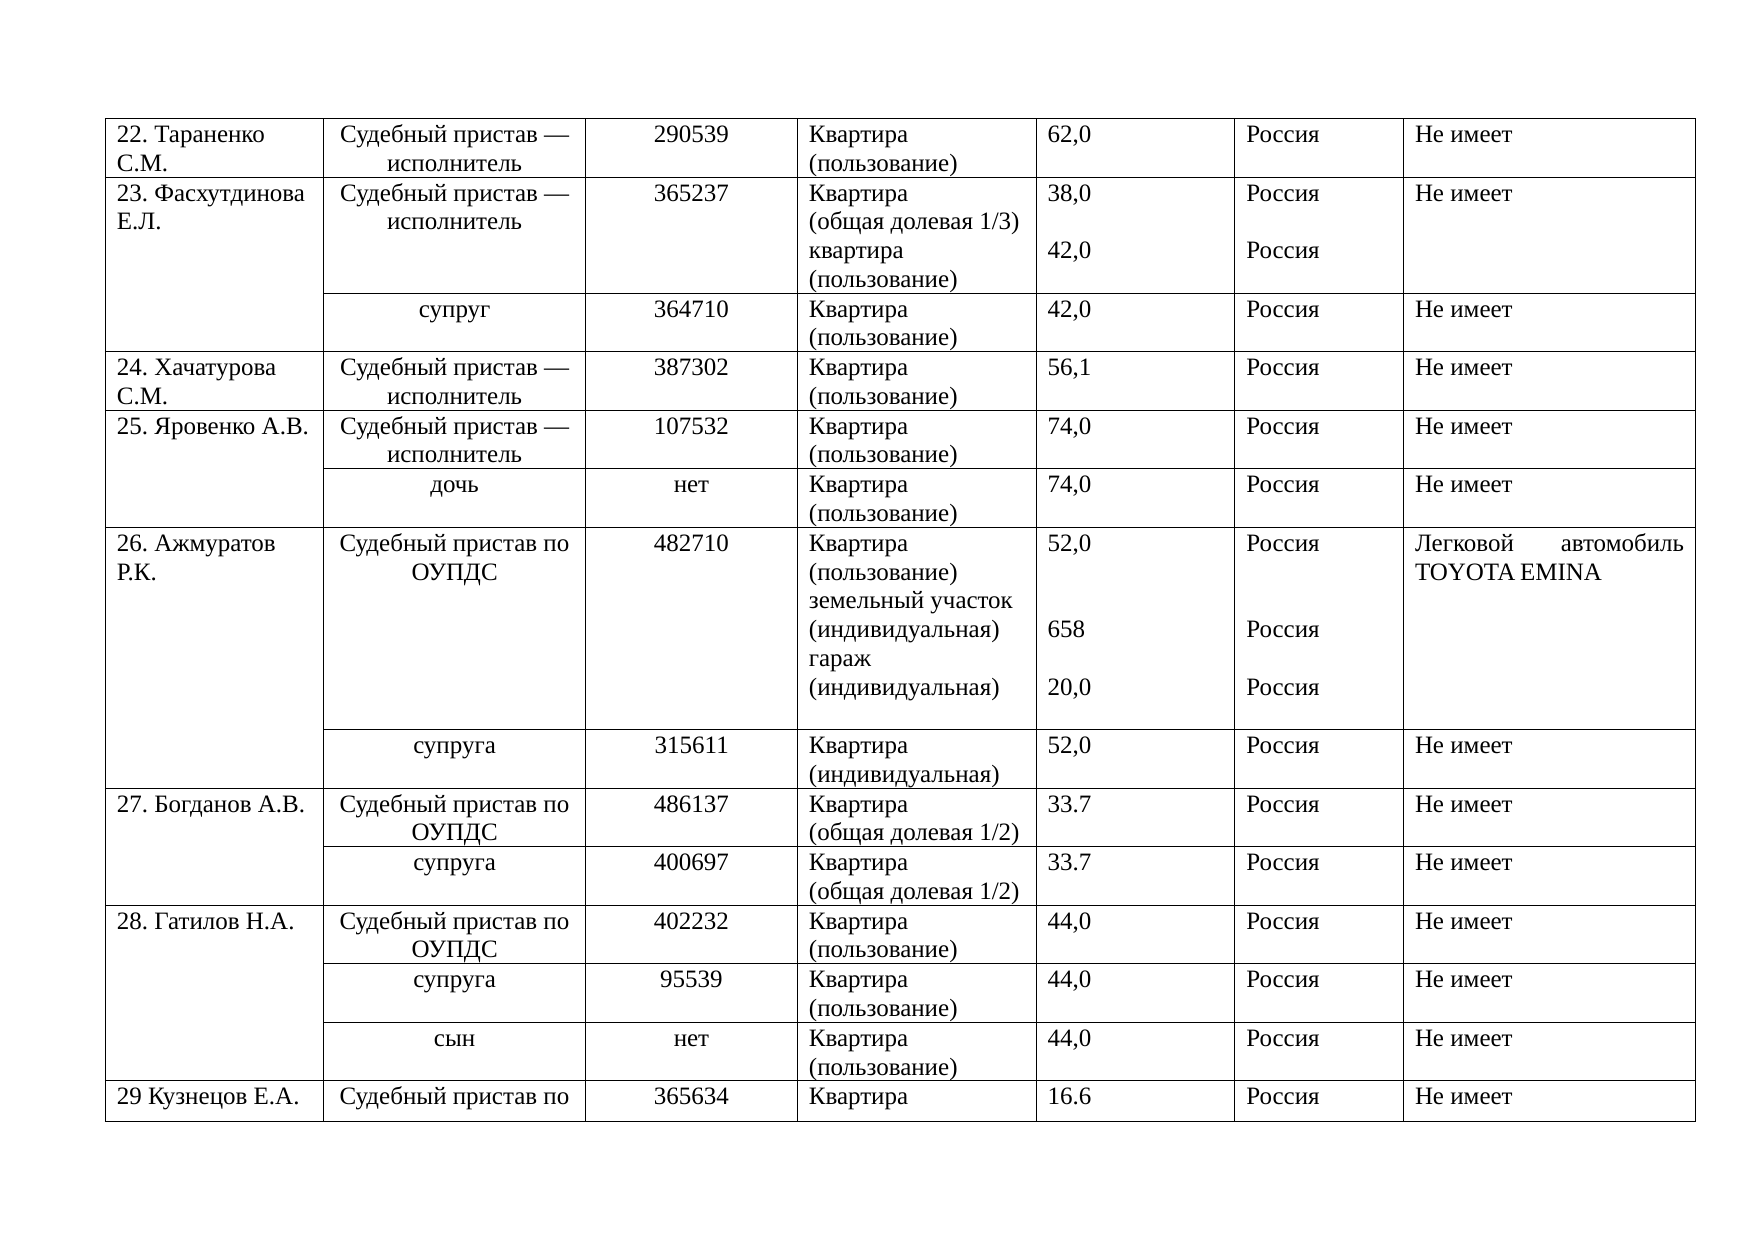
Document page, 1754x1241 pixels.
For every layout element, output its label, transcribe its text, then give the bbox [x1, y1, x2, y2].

table_cell 44,0 [1037, 906, 1234, 963]
table_cell 56,1 [1037, 352, 1234, 410]
table_cell сын [324, 1023, 585, 1080]
table_cell Не имеет [1404, 1023, 1695, 1080]
table_cell Россия [1235, 469, 1403, 527]
table_cell дочь [324, 469, 585, 527]
table_cell 52,0 658 20,0 [1037, 528, 1234, 729]
table_cell 482710 [586, 528, 797, 729]
table_cell 33,7 [1037, 789, 1234, 846]
table_cell Россия [1235, 1023, 1403, 1080]
table_cell Квартира (общая долевая 1/2) [798, 847, 1036, 905]
table_cell Квартира (пользование) [798, 294, 1036, 351]
table_cell 42,0 [1037, 294, 1234, 351]
table_cell 290539 [586, 119, 797, 177]
table_cell Россия [1235, 789, 1403, 846]
table_cell Россия [1235, 964, 1403, 1022]
table_cell 23. Фасхутдинова Е.Л. [106, 178, 323, 351]
table_cell Судебный пристав — исполнитель [324, 119, 585, 177]
table_cell 38,0 42,0 [1037, 178, 1234, 293]
table_cell Не имеет [1404, 178, 1695, 293]
table_cell супруга [324, 964, 585, 1022]
table_cell 74,0 [1037, 469, 1234, 527]
table_cell нет [586, 469, 797, 527]
table_cell Россия Россия [1235, 178, 1403, 293]
table_cell Россия [1235, 730, 1403, 788]
table_cell Судебный пристав — исполнитель [324, 411, 585, 468]
table_cell Россия [1235, 847, 1403, 905]
table_cell Квартира (пользование) [798, 352, 1036, 410]
table_cell Не имеет [1404, 294, 1695, 351]
table_cell 402232 [586, 906, 797, 963]
table_cell 315611 [586, 730, 797, 788]
table_cell 27. Богданов А.В. [106, 789, 323, 905]
table_cell Судебный пристав — исполнитель [324, 352, 585, 410]
table_cell 400697 [586, 847, 797, 905]
table_cell Не имеет [1404, 847, 1695, 905]
table_cell Россия [1235, 352, 1403, 410]
table_cell Легковой автомобиль TOYOTA EMINA [1404, 528, 1695, 729]
table_cell Судебный пристав по ОУПДС [324, 528, 585, 729]
table_cell Судебный пристав — исполнитель [324, 178, 585, 293]
table_cell Квартира (общая долевая 1/3) квартира (пользование) [798, 178, 1036, 293]
table_cell Россия [1235, 906, 1403, 963]
table_cell 26. Ажмуратов Р.К. [106, 528, 323, 788]
table_cell Не имеет [1404, 906, 1695, 963]
table_cell Квартира (индивидуальная) [798, 730, 1036, 788]
table_cell Судебный пристав по ОУПДС [324, 906, 585, 963]
table_cell Россия [1235, 119, 1403, 177]
table_cell 74,0 [1037, 411, 1234, 468]
table_cell Не имеет [1404, 352, 1695, 410]
table_cell Квартира (общая долевая 1/2) [798, 789, 1036, 846]
table_cell Не имеет [1404, 1081, 1695, 1121]
table_cell 22. Тараненко С.М. [106, 119, 323, 177]
table_cell Россия [1235, 294, 1403, 351]
table_cell Квартира (пользование) [798, 469, 1036, 527]
table_cell 387302 [586, 352, 797, 410]
table_cell Судебный пристав по [324, 1081, 585, 1121]
table_cell Квартира (пользование) земельный участок (индивидуальная) гараж (индивидуальная) [798, 528, 1036, 729]
table_cell 365634 [586, 1081, 797, 1121]
table_cell супруга [324, 730, 585, 788]
table_cell 33,7 [1037, 847, 1234, 905]
table_cell Судебный пристав по ОУПДС [324, 789, 585, 846]
table_cell Квартира [798, 1081, 1036, 1121]
table_cell 29 Кузнецов Е.А. [106, 1081, 323, 1121]
table_cell 486137 [586, 789, 797, 846]
table_cell супруг [324, 294, 585, 351]
table_cell 95539 [586, 964, 797, 1022]
table_cell Не имеет [1404, 730, 1695, 788]
table_cell 52,0 [1037, 730, 1234, 788]
table_cell 24. Хачатурова С.М. [106, 352, 323, 410]
table_cell 44,0 [1037, 1023, 1234, 1080]
table_cell супруга [324, 847, 585, 905]
table_cell Не имеет [1404, 469, 1695, 527]
table_cell Квартира (пользование) [798, 119, 1036, 177]
table_cell 365237 [586, 178, 797, 293]
table_cell 44,0 [1037, 964, 1234, 1022]
table_cell Квартира (пользование) [798, 964, 1036, 1022]
table_cell 364710 [586, 294, 797, 351]
table_cell Не имеет [1404, 789, 1695, 846]
table_cell 25. Яровенко А.В. [106, 411, 323, 527]
table_cell Россия [1235, 1081, 1403, 1121]
table_cell Не имеет [1404, 411, 1695, 468]
table_cell 107532 [586, 411, 797, 468]
table_cell Россия [1235, 411, 1403, 468]
table_cell 28. Гатилов Н.А. [106, 906, 323, 1080]
table_cell Не имеет [1404, 119, 1695, 177]
table_cell Квартира (пользование) [798, 411, 1036, 468]
table_cell Не имеет [1404, 964, 1695, 1022]
table_cell Квартира (пользование) [798, 906, 1036, 963]
table_cell 16,6 [1037, 1081, 1234, 1121]
table_cell Квартира (пользование) [798, 1023, 1036, 1080]
table_cell нет [586, 1023, 797, 1080]
table_cell 62,0 [1037, 119, 1234, 177]
table_cell Россия Россия Россия [1235, 528, 1403, 729]
